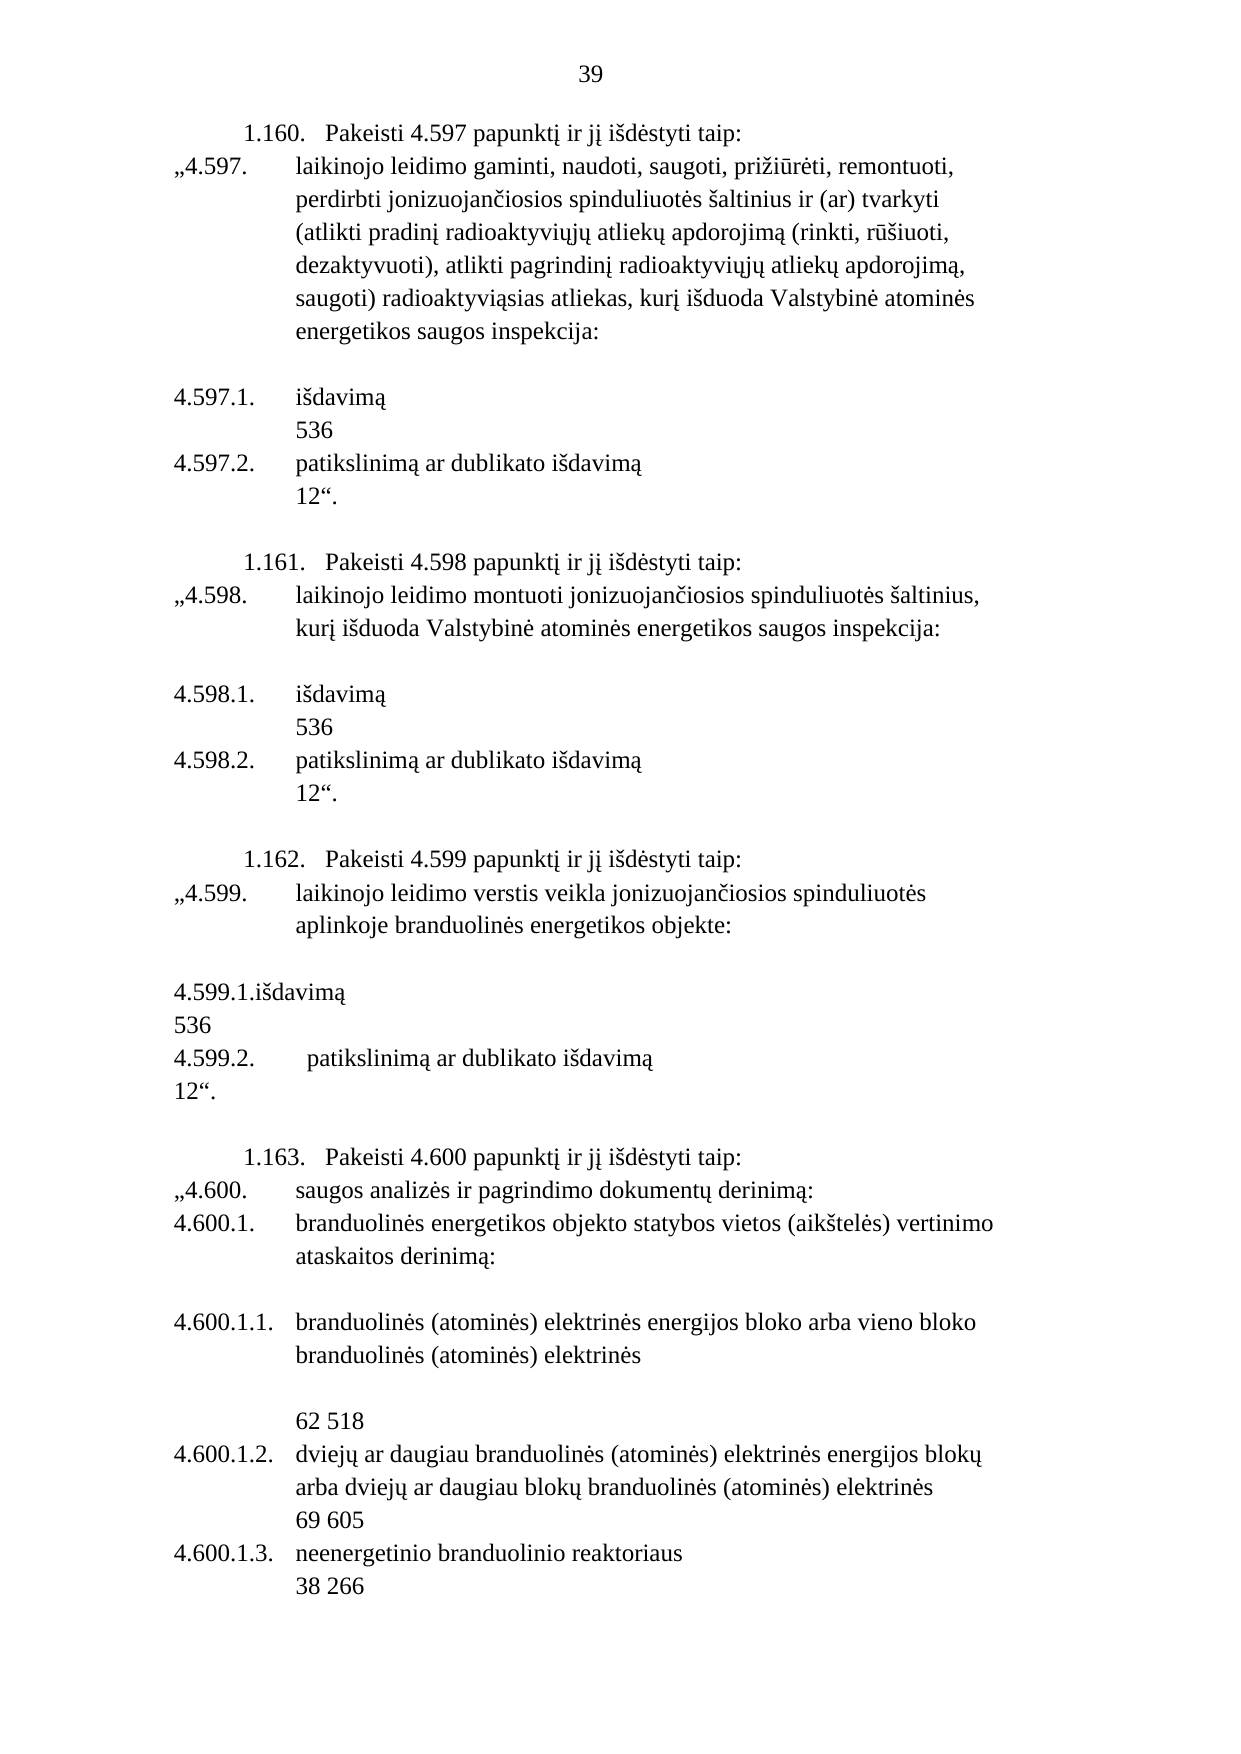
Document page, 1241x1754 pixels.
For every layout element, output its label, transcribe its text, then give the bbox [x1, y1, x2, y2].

text 4.600.1.1. branduolinės (atominės) elektrinės energijos bloko arba vieno bloko branduolinės (atominės) elektrinės 62 518 [174, 1307, 1004, 1435]
text 4.597.1. išdavimą 536 [174, 382, 1004, 444]
text 4.598.2. patikslinimą ar dublikato išdavimą 12“. [174, 746, 1004, 807]
text 4.600.1. branduolinės energetikos objekto statybos vietos (aikštelės) vertinimo ataskaitos derinimą: [174, 1208, 1004, 1303]
text 1.161. Pakeisti 4.598 papunktį ir jį išdėstyti taip: [243, 547, 1004, 576]
text „4.597. laikinojo leidimo gaminti, naudoti, saugoti, prižiūrėti, remontuoti, perdirbti jonizuojančiosios spinduliuotės šaltinius ir (ar) tvarkyti (atlikti pradinį radioaktyviųjų atliekų apdorojimą (rinkti, rūšiuoti, dezaktyvuoti), atlikti pagrindinį radioaktyviųjų atliekų apdorojimą, saugoti) radioaktyviąsias atliekas, kurį išduoda Valstybinė atominės energetikos saugos inspekcija: [174, 151, 1004, 378]
text 1.162. Pakeisti 4.599 papunktį ir jį išdėstyti taip: [243, 844, 1004, 873]
text 1.163. Pakeisti 4.600 papunktį ir jį išdėstyti taip: [243, 1142, 1004, 1171]
text „4.600. saugos analizės ir pagrindimo dokumentų derinimą: [174, 1175, 1004, 1203]
text 4.598.1. išdavimą 536 [174, 679, 1004, 741]
text 1.160. Pakeisti 4.597 papunktį ir jį išdėstyti taip: [243, 118, 1004, 147]
text 4.599.1. išdavimą 536 [174, 977, 1004, 1038]
text 4.599.2. patikslinimą ar dublikato išdavimą 12“. [174, 1043, 1004, 1104]
text 4.600.1.2. dviejų ar daugiau branduolinės (atominės) elektrinės energijos blokų arba dviejų ar daugiau blokų branduolinės (atominės) elektrinės 69 605 [174, 1439, 1004, 1534]
text „4.599. laikinojo leidimo verstis veikla jonizuojančiosios spinduliuotės aplinkoje branduolinės energetikos objekte: [174, 878, 1004, 972]
text „4.598. laikinojo leidimo montuoti jonizuojančiosios spinduliuotės šaltinius, kurį išduoda Valstybinė atominės energetikos saugos inspekcija: [174, 580, 1004, 675]
text 4.600.1.3. neenergetinio branduolinio reaktoriaus 38 266 [174, 1538, 1004, 1600]
text 4.597.2. patikslinimą ar dublikato išdavimą 12“. [174, 448, 1004, 510]
